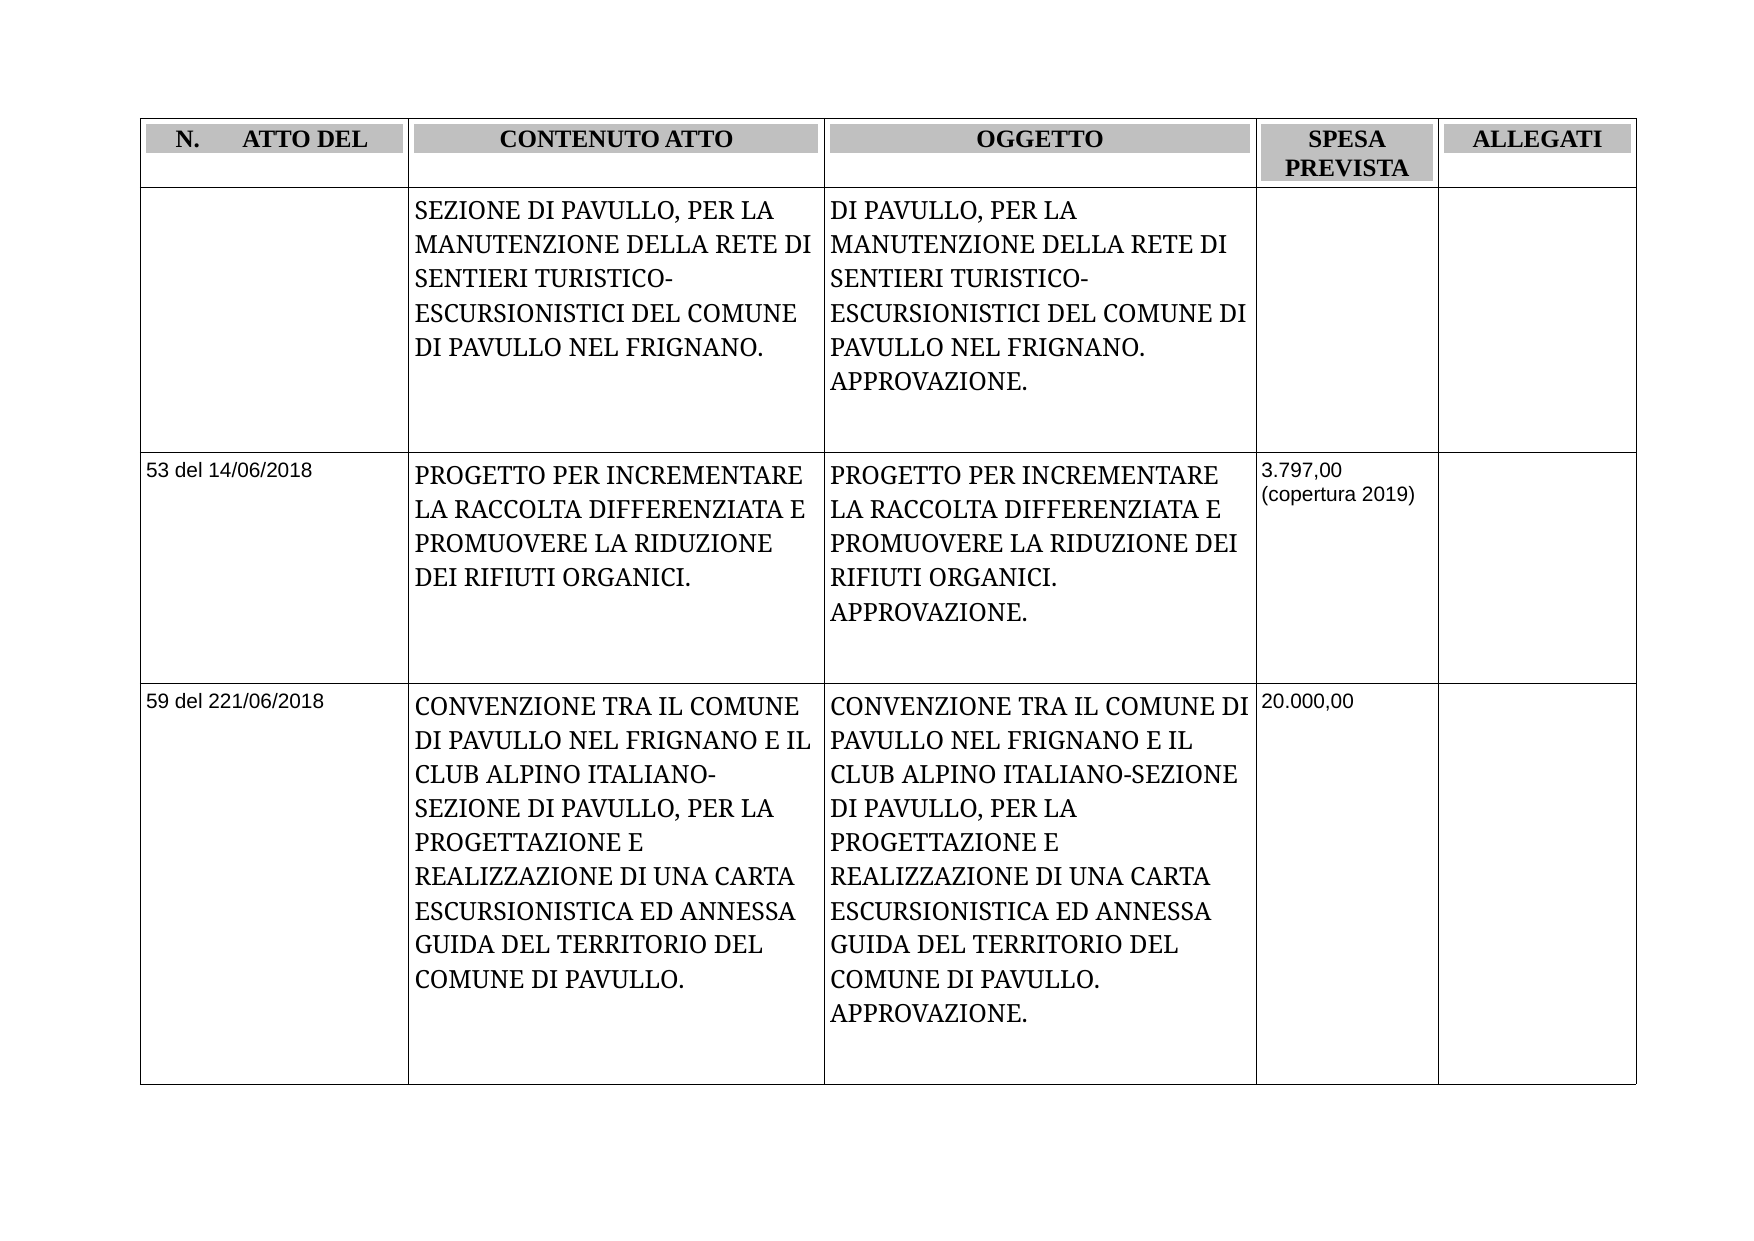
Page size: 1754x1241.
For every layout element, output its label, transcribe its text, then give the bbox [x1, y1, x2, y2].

table_cell 20.000,00 [1257, 684, 1438, 1084]
table_cell [1439, 453, 1636, 683]
table_cell PROGETTO PER INCREMENTARE LA RACCOLTA DIFFERENZIATA E PROMUOVERE LA RIDUZIONE DEI RIFIUTI ORGANICI. [409, 453, 824, 683]
table_cell [1439, 684, 1636, 1084]
table_cell CONVENZIONE TRA IL COMUNE DI PAVULLO NEL FRIGNANO E IL CLUB ALPINO ITALIANO-SEZIONE DI PAVULLO, PER LA PROGETTAZIONE E REALIZZAZIONE DI UNA CARTA ESCURSIONISTICA ED ANNESSA GUIDA DEL TERRITORIO DEL COMUNE DI PAVULLO. [409, 684, 824, 1084]
table_header ALLEGATI [1439, 119, 1636, 187]
table_cell PROGETTO PER INCREMENTARE LA RACCOLTA DIFFERENZIATA E PROMUOVERE LA RIDUZIONE DEI RIFIUTI ORGANICI. APPROVAZIONE. [825, 453, 1256, 683]
table_cell 53 del 14/06/2018 [141, 453, 408, 683]
table_cell [1439, 188, 1636, 452]
table_cell 3.797,00 (copertura 2019) [1257, 453, 1438, 683]
table_header SPESA PREVISTA [1257, 119, 1438, 187]
table_cell [1257, 188, 1438, 452]
table_cell DI PAVULLO, PER LA MANUTENZIONE DELLA RETE DI SENTIERI TURISTICO-ESCURSIONISTICI DEL COMUNE DI PAVULLO NEL FRIGNANO. APPROVAZIONE. [825, 188, 1256, 452]
table_cell [141, 188, 408, 452]
table_cell CONVENZIONE TRA IL COMUNE DI PAVULLO NEL FRIGNANO E IL CLUB ALPINO ITALIANO-SEZIONE DI PAVULLO, PER LA PROGETTAZIONE E REALIZZAZIONE DI UNA CARTA ESCURSIONISTICA ED ANNESSA GUIDA DEL TERRITORIO DEL COMUNE DI PAVULLO. APPROVAZIONE. [825, 684, 1256, 1084]
table_header OGGETTO [825, 119, 1256, 187]
table_header N. ATTO DEL [141, 119, 408, 187]
table_cell SEZIONE DI PAVULLO, PER LA MANUTENZIONE DELLA RETE DI SENTIERI TURISTICO-ESCURSIONISTICI DEL COMUNE DI PAVULLO NEL FRIGNANO. [409, 188, 824, 452]
table_cell 59 del 221/06/2018 [141, 684, 408, 1084]
table_header CONTENUTO ATTO [409, 119, 824, 187]
